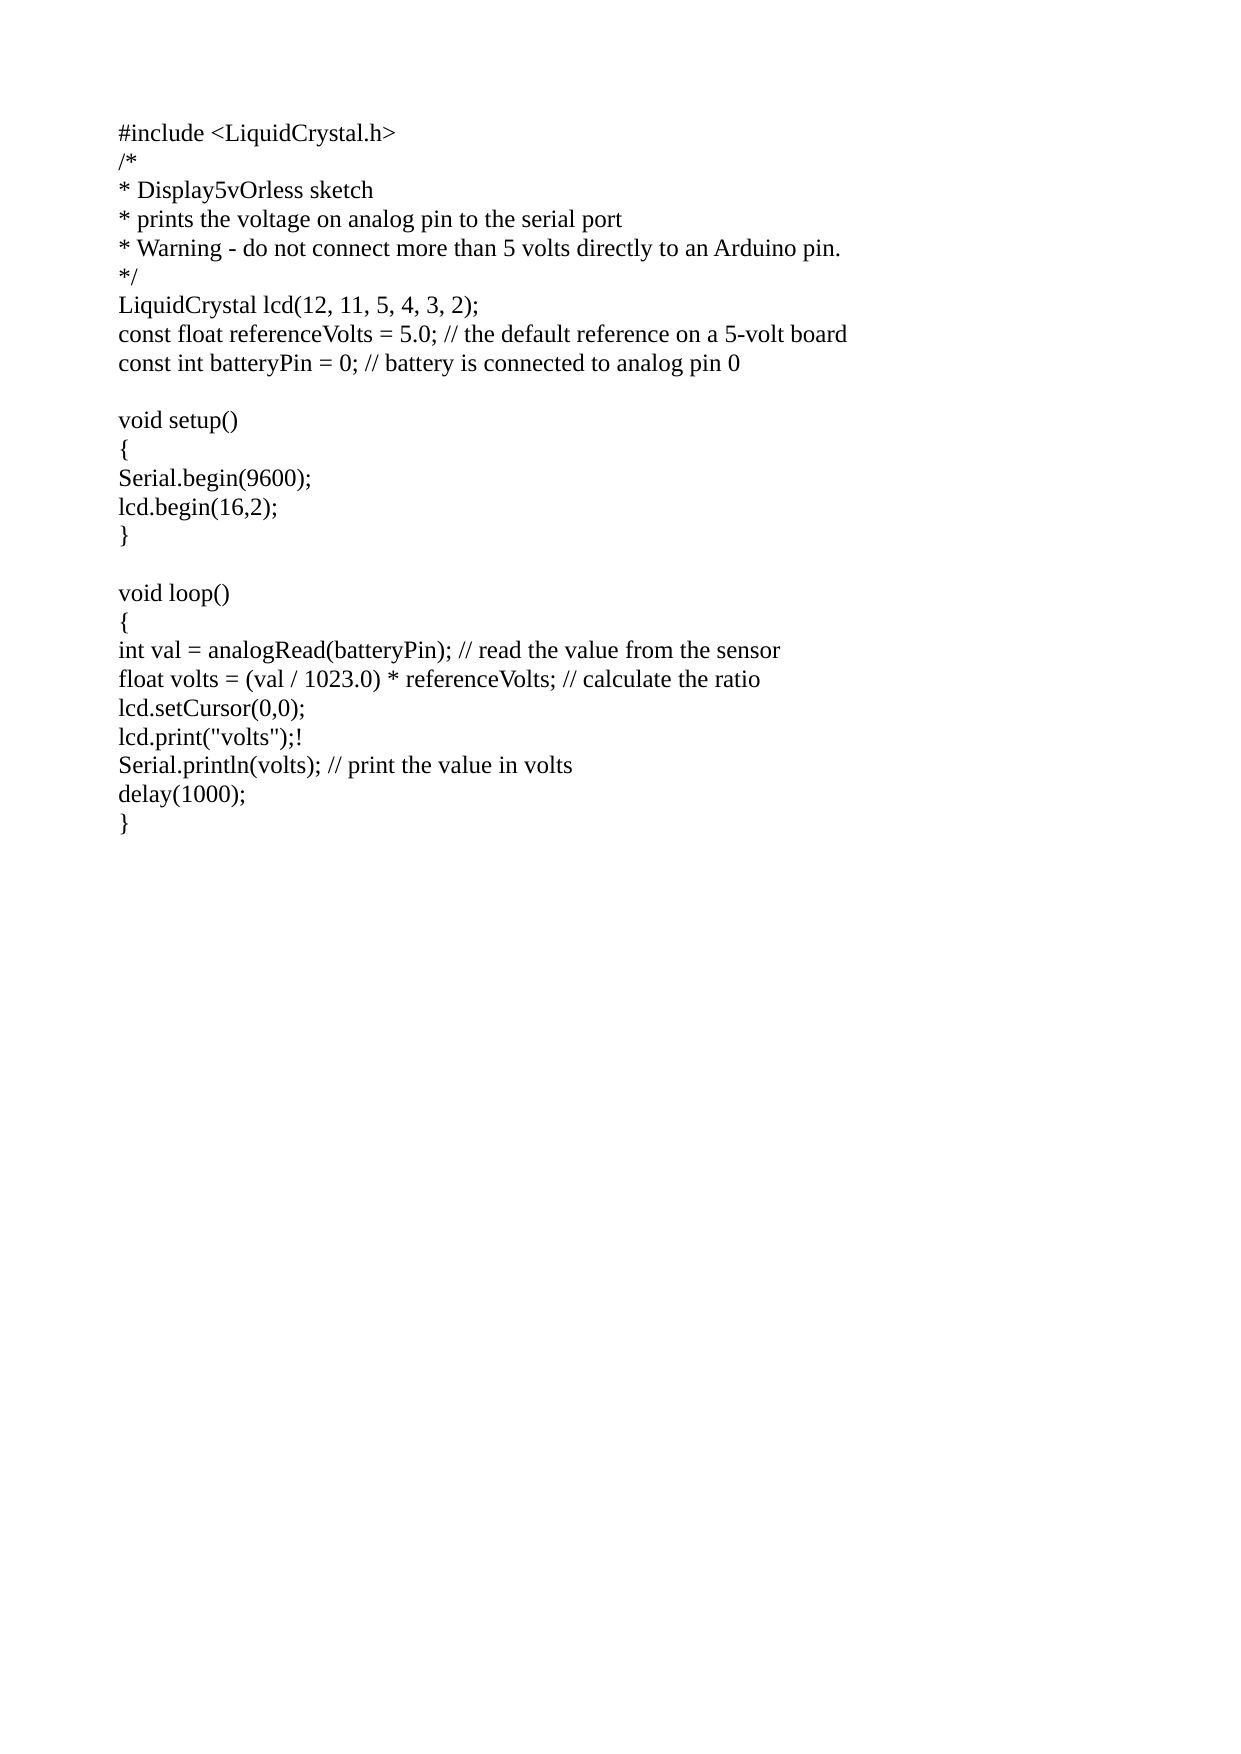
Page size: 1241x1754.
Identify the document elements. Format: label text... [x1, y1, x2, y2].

text const int batteryPin = 0; // battery is connected to analog pin 0 [118, 348, 1122, 377]
text void setup() [118, 406, 1122, 434]
text * Display5vOrless sketch [118, 176, 1122, 204]
text const float referenceVolts = 5.0; // the default reference on a 5-volt board [118, 319, 1122, 348]
text Serial.begin(9600); [118, 463, 1122, 492]
text } [118, 808, 1122, 837]
text */ [118, 262, 1122, 291]
text lcd.setCursor(0,0); [118, 693, 1122, 722]
text Serial.println(volts); // print the value in volts [118, 751, 1122, 779]
text { [118, 434, 1122, 463]
text int val = analogRead(batteryPin); // read the value from the sensor [118, 636, 1122, 664]
text /* [118, 147, 1122, 176]
text { [118, 607, 1122, 636]
text } [118, 521, 1122, 549]
text #include <LiquidCrystal.h> [118, 118, 1122, 147]
text lcd.begin(16,2); [118, 492, 1122, 521]
text * prints the voltage on analog pin to the serial port [118, 204, 1122, 233]
text * Warning - do not connect more than 5 volts directly to an Arduino pin. [118, 233, 1122, 262]
text lcd.print("volts");! [118, 722, 1122, 751]
text float volts = (val / 1023.0) * referenceVolts; // calculate the ratio [118, 664, 1122, 693]
text void loop() [118, 578, 1122, 607]
text LiquidCrystal lcd(12, 11, 5, 4, 3, 2); [118, 291, 1122, 319]
text delay(1000); [118, 779, 1122, 808]
